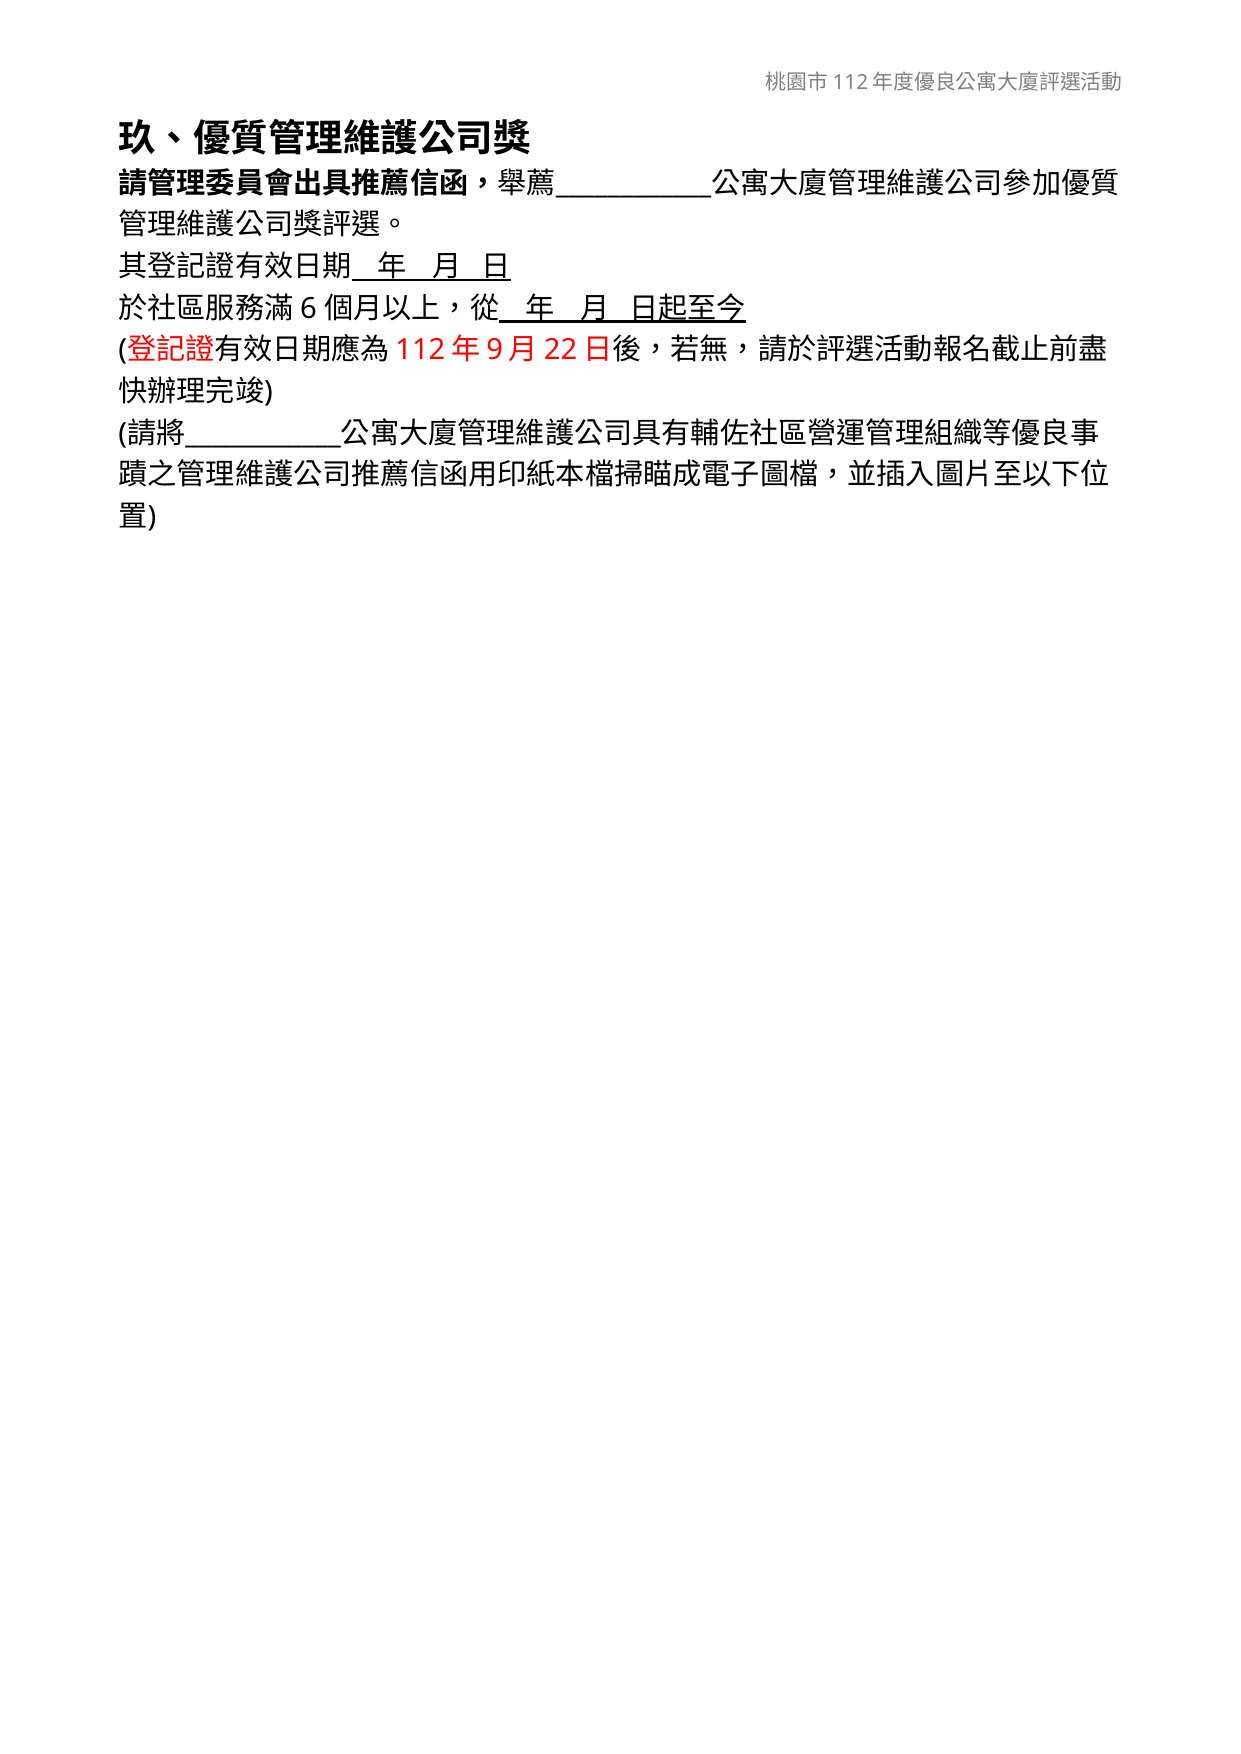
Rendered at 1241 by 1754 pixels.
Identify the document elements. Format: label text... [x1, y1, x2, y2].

text 請管理委員會出具推薦信函，舉薦____________公寓大廈管理維護公司參加優質管理維護公司獎評選。 [118, 160, 1122, 243]
text 玖、優質管理維護公司獎 [118, 118, 1122, 160]
text 其登記證有效日期 年 月 日 [118, 243, 1122, 285]
text (登記證有效日期應為112年9月22日後，若無，請於評選活動報名截止前盡快辦理完竣) [118, 326, 1122, 410]
text 於社區服務滿 6 個月以上，從 年 月 日起至今 [118, 285, 1122, 326]
text (請將____________公寓大廈管理維護公司具有輔佐社區營運管理組織等優良事蹟之管理維護公司推薦信函用印紙本檔掃瞄成電子圖檔，並插入圖片至以下位置) [118, 410, 1122, 535]
